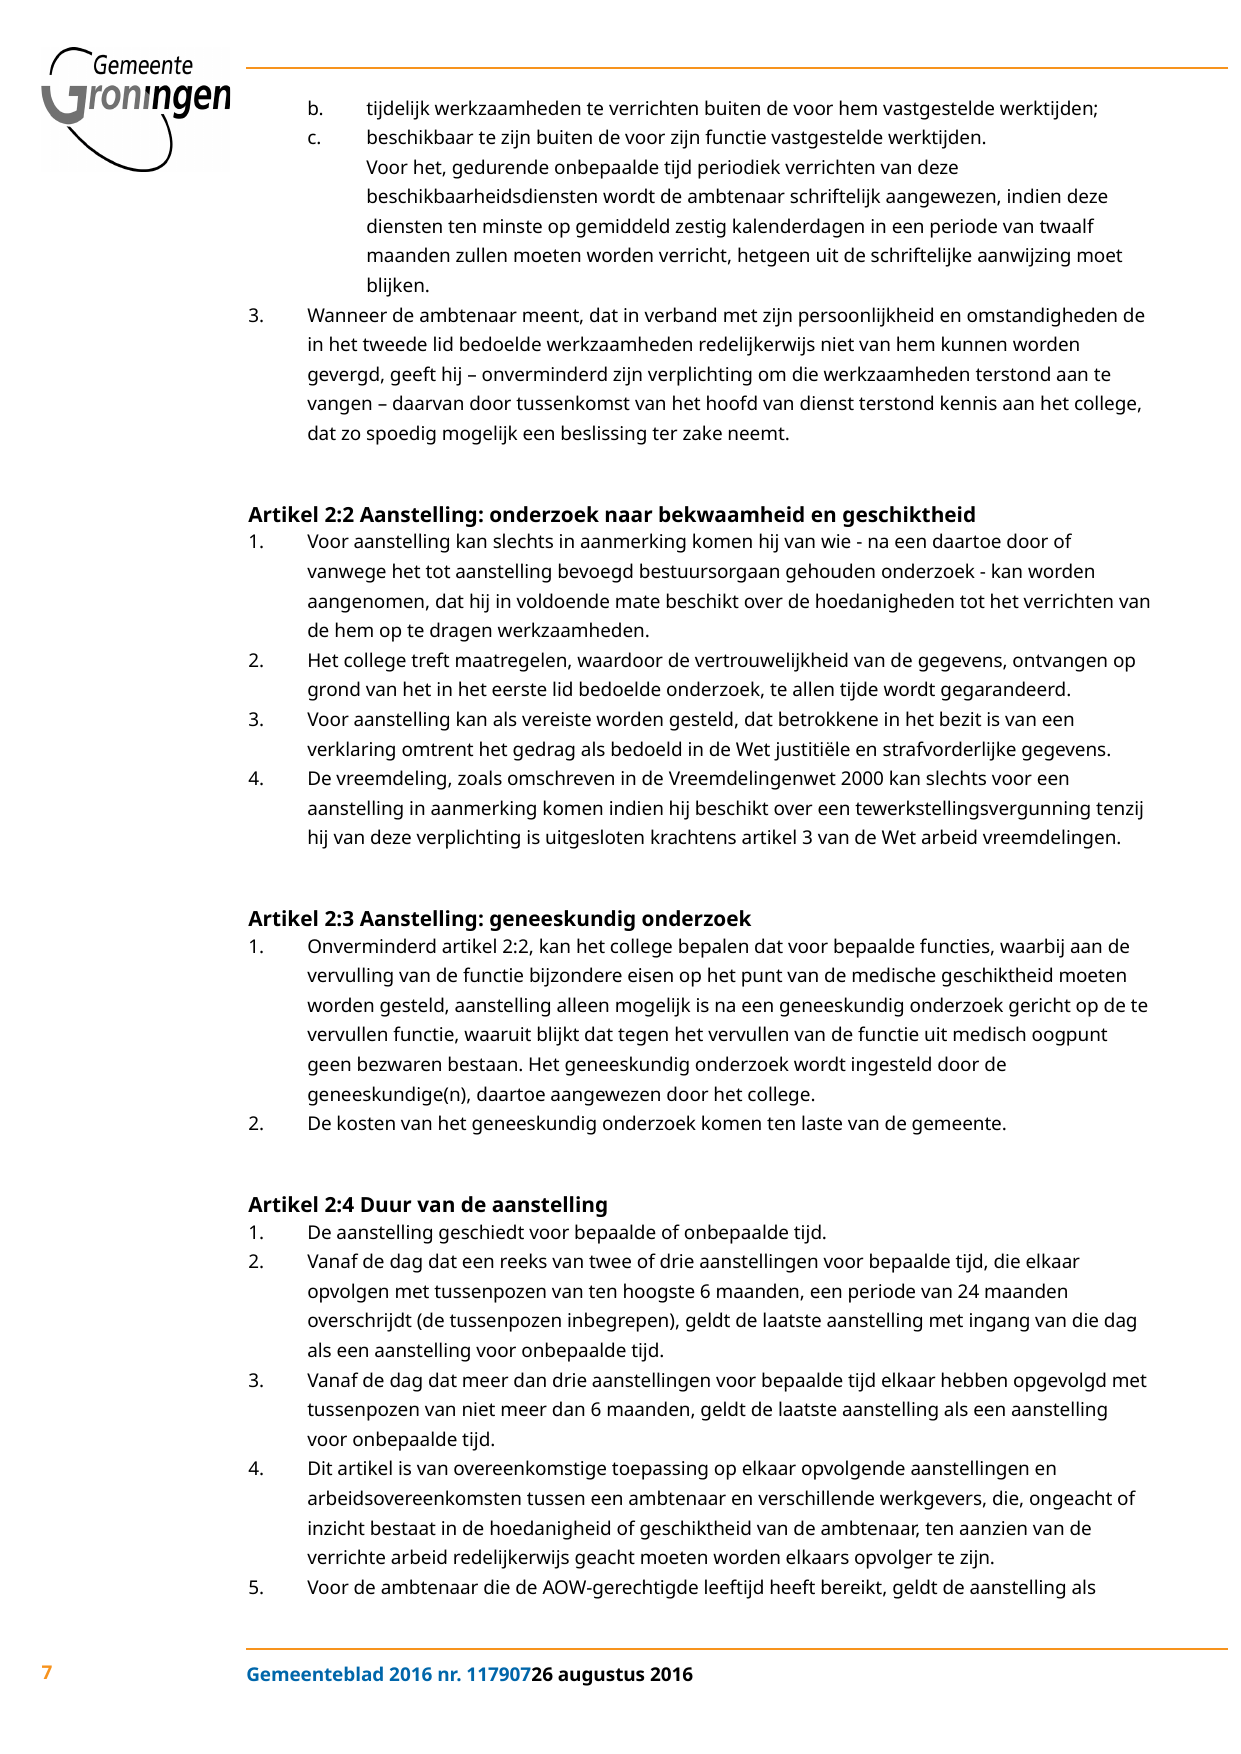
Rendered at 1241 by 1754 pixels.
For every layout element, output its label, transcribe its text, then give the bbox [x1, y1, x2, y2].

list Voor het, gedurende onbepaalde tijd periodiek verrichten van deze beschikbaarheidsdiensten wordt de ambtenaar schriftelijk aangewezen, indien deze diensten ten minste op gemiddeld zestig kalenderdagen in een periode van twaalf maanden zullen moeten worden verricht, hetgeen uit de schriftelijke aanwijzing moet blijken. [307, 154, 1152, 298]
list Het college treft maatregelen, waardoor de vertrouwelijkheid van de gegevens, ontvangen op grond van het in het eerste lid bedoelde onderzoek, te allen tijde wordt gegarandeerd. [248, 647, 1152, 702]
list Vanaf de dag dat meer dan drie aanstellingen voor bepaalde tijd elkaar hebben opgevolgd met tussenpozen van niet meer dan 6 maanden, geldt de laatste aanstelling als een aanstelling voor onbepaalde tijd. [248, 1367, 1152, 1452]
text Artikel 2:3 Aanstelling: geneeskundig onderzoek [248, 904, 1152, 933]
list beschikbaar te zijn buiten de voor zijn functie vastgestelde werktijden. [307, 124, 1152, 150]
text Artikel 2:4 Duur van de aanstelling [248, 1190, 1152, 1219]
list De vreemdeling, zoals omschreven in de Vreemdelingenwet 2000 kan slechts voor een aanstelling in aanmerking komen indien hij beschikt over een tewerkstellingsvergunning tenzij hij van deze verplichting is uitgesloten krachtens artikel 3 van de Wet arbeid vreemdelingen. [248, 765, 1152, 850]
list Voor aanstelling kan als vereiste worden gesteld, dat betrokkene in het bezit is van een verklaring omtrent het gedrag als bedoeld in de Wet justitiële en strafvorderlijke gegevens. [248, 706, 1152, 761]
list tijdelijk werkzaamheden te verrichten buiten de voor hem vastgestelde werktijden; [307, 95, 1152, 121]
list Voor aanstelling kan slechts in aanmerking komen hij van wie - na een daartoe door of vanwege het tot aanstelling bevoegd bestuursorgaan gehouden onderzoek - kan worden aangenomen, dat hij in voldoende mate beschikt over de hoedanigheden tot het verrichten van de hem op te dragen werkzaamheden. [248, 529, 1152, 643]
list Dit artikel is van overeenkomstige toepassing op elkaar opvolgende aanstellingen en arbeidsovereenkomsten tussen een ambtenaar en verschillende werkgevers, die, ongeacht of inzicht bestaat in de hoedanigheid of geschiktheid van de ambtenaar, ten aanzien van de verrichte arbeid redelijkerwijs geacht moeten worden elkaars opvolger te zijn. [248, 1456, 1152, 1570]
list Wanneer de ambtenaar meent, dat in verband met zijn persoonlijkheid en omstandigheden de in het tweede lid bedoelde werkzaamheden redelijkerwijs niet van hem kunnen worden gevergd, geeft hij – onverminderd zijn verplichting om die werkzaamheden terstond aan te vangen – daarvan door tussenkomst van het hoofd van dienst terstond kennis aan het college, dat zo spoedig mogelijk een beslissing ter zake neemt. [248, 302, 1152, 446]
picture [41, 47, 231, 172]
list Vanaf de dag dat een reeks van twee of drie aanstellingen voor bepaalde tijd, die elkaar opvolgen met tussenpozen van ten hoogste 6 maanden, een periode van 24 maanden overschrijdt (de tussenpozen inbegrepen), geldt de laatste aanstelling met ingang van die dag als een aanstelling voor onbepaalde tijd. [248, 1248, 1152, 1363]
list Voor de ambtenaar die de AOW-gerechtigde leeftijd heeft bereikt, geldt de aanstelling als [248, 1574, 1152, 1599]
list Onverminderd artikel 2:2, kan het college bepalen dat voor bepaalde functies, waarbij aan de vervulling van de functie bijzondere eisen op het punt van de medische geschiktheid moeten worden gesteld, aanstelling alleen mogelijk is na een geneeskundig onderzoek gericht op de te vervullen functie, waaruit blijkt dat tegen het vervullen van de functie uit medisch oogpunt geen bezwaren bestaan. Het geneeskundig onderzoek wordt ingesteld door de geneeskundige(n), daartoe aangewezen door het college. [248, 933, 1152, 1107]
text Artikel 2:2 Aanstelling: onderzoek naar bekwaamheid en geschiktheid [248, 500, 1152, 529]
list De aanstelling geschiedt voor bepaalde of onbepaalde tijd. [248, 1219, 1152, 1244]
list De kosten van het geneeskundig onderzoek komen ten laste van de gemeente. [248, 1110, 1152, 1136]
